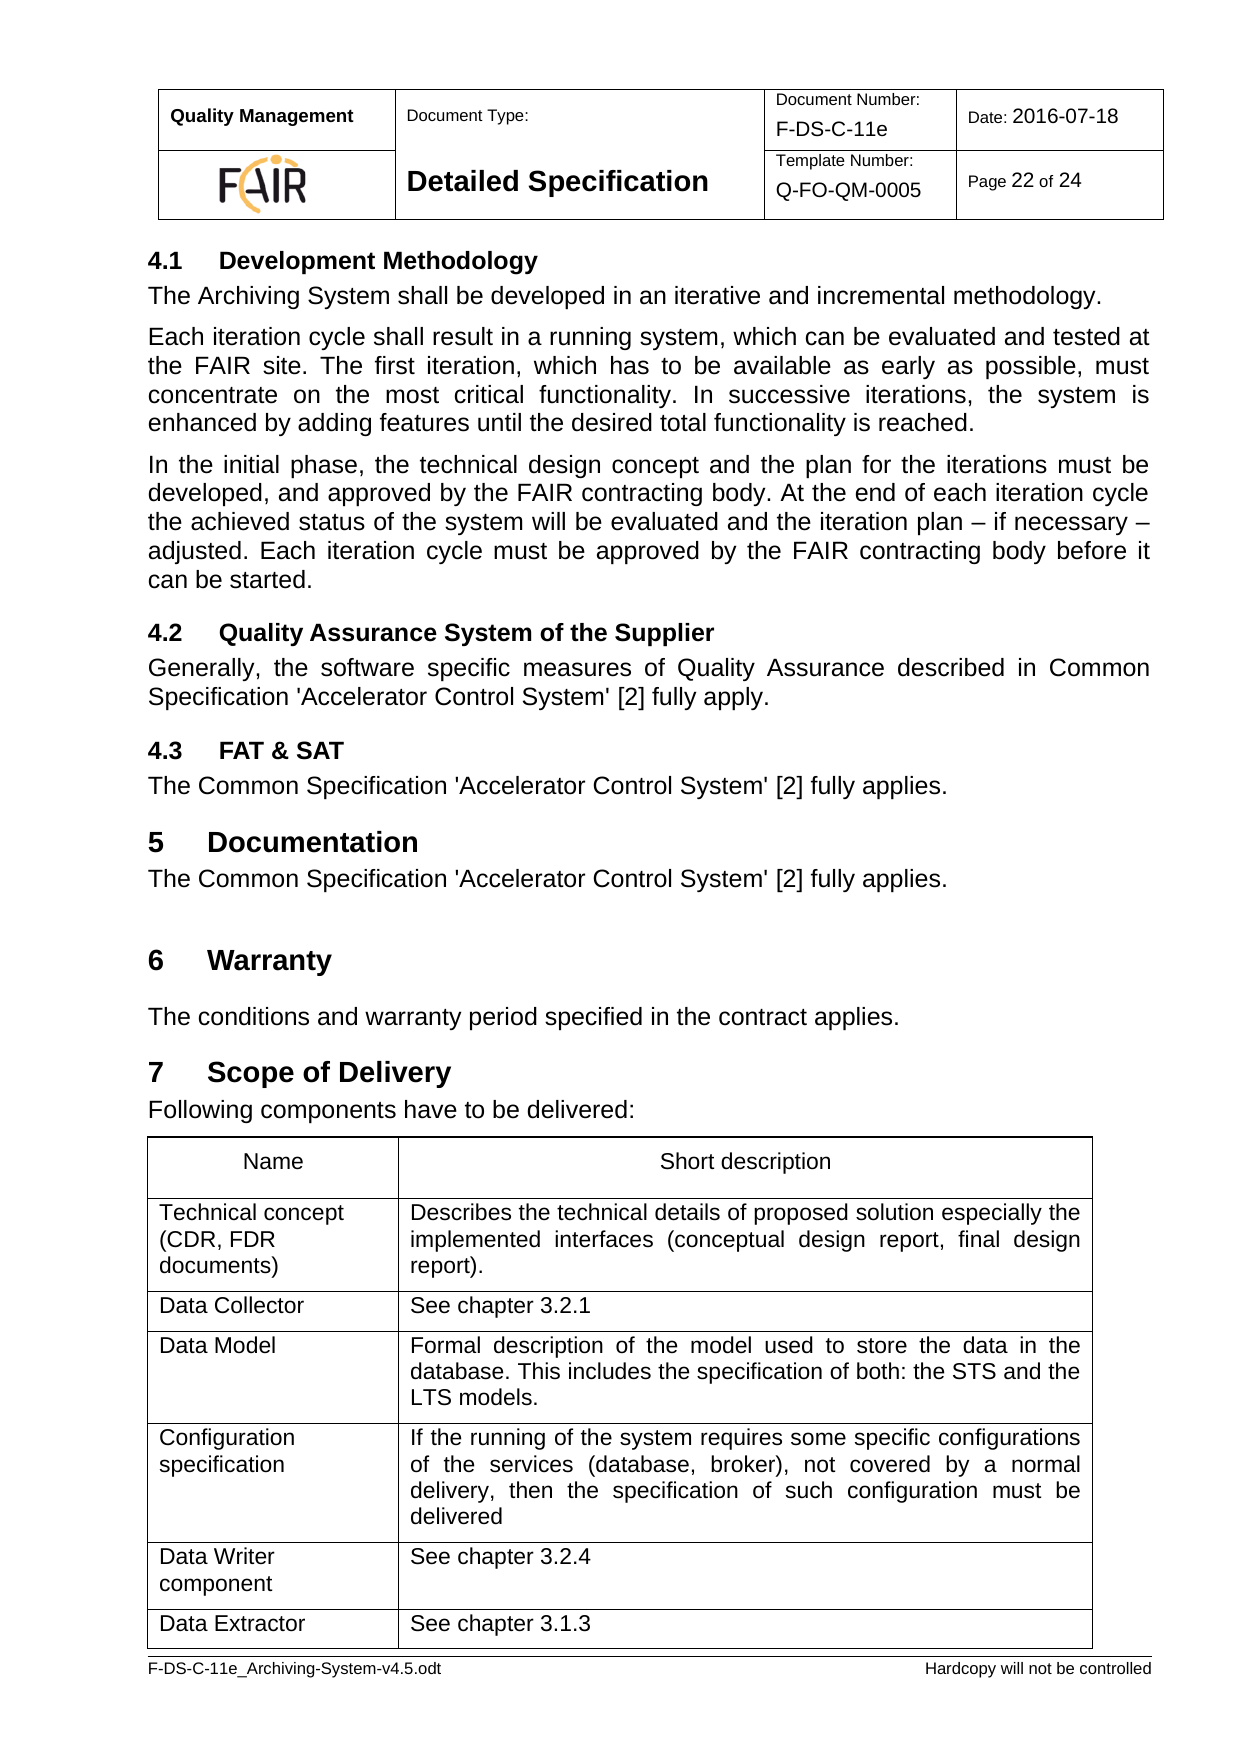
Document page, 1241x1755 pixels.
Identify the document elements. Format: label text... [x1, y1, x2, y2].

text Each iteration cycle shall result in a running system, which can be evaluated and tested at the FAIR site. The first iteration, which has to be available as early as possible, must concentrate on the most critical functionality. In successive iterations, the system is enhanced by adding features until the desired total functionality is reached. [148, 322, 1152, 437]
table_cell Data Collector [148, 1292, 398, 1331]
table_cell Formal description of the model used to store the data in the database. This includes the specification of both: the STS and the LTS models. [399, 1332, 1092, 1423]
text Generally, the software specific measures of Quality Assurance described in Common Specification 'Accelerator Control System' [2] fully apply. [148, 653, 1152, 711]
subtitle Documentation [148, 824, 1152, 858]
table_cell Describes the technical details of proposed solution especially the implemented interfaces (conceptual design report, final design report). [399, 1199, 1092, 1291]
text The Common Specification 'Accelerator Control System' [2] fully applies. [148, 864, 1152, 893]
table_cell Configuration specification [148, 1424, 398, 1542]
subtitle Development Methodology [148, 246, 1152, 274]
table_header Name [148, 1138, 398, 1198]
table_cell See chapter 3.2.4 [399, 1543, 1092, 1608]
table_cell Data Writer component [148, 1543, 398, 1608]
text In the initial phase, the technical design concept and the plan for the iterations must be developed, and approved by the FAIR contracting body. At the end of each iteration cycle the achieved status of the system will be evaluated and the iteration plan – if necessary – adjusted. Each iteration cycle must be approved by the FAIR contracting body before it can be started. [148, 449, 1152, 593]
table_cell Data Model [148, 1332, 398, 1423]
table_header Short description [399, 1138, 1092, 1198]
picture [219, 153, 306, 214]
text The Archiving System shall be developed in an iterative and incremental methodology. [148, 281, 1152, 309]
text Following components have to be delivered: [148, 1095, 1152, 1124]
table_cell If the running of the system requires some specific configurations of the services (database, broker), not covered by a normal delivery, then the specification of such configuration must be delivered [399, 1424, 1092, 1542]
subtitle Scope of Delivery [148, 1055, 1152, 1089]
table_cell See chapter 3.2.1 [399, 1292, 1092, 1331]
table_cell See chapter 3.1.3 [399, 1610, 1092, 1648]
table_cell Technical concept (CDR, FDR documents) [148, 1199, 398, 1291]
subtitle Quality Assurance System of the Supplier [148, 618, 1152, 647]
subtitle FAT & SAT [148, 736, 1152, 764]
table_cell Data Extractor [148, 1610, 398, 1648]
subtitle Warranty [148, 943, 1152, 977]
text The conditions and warranty period specified in the contract applies. [148, 1002, 1152, 1030]
text The Common Specification 'Accelerator Control System' [2] fully applies. [148, 771, 1152, 799]
